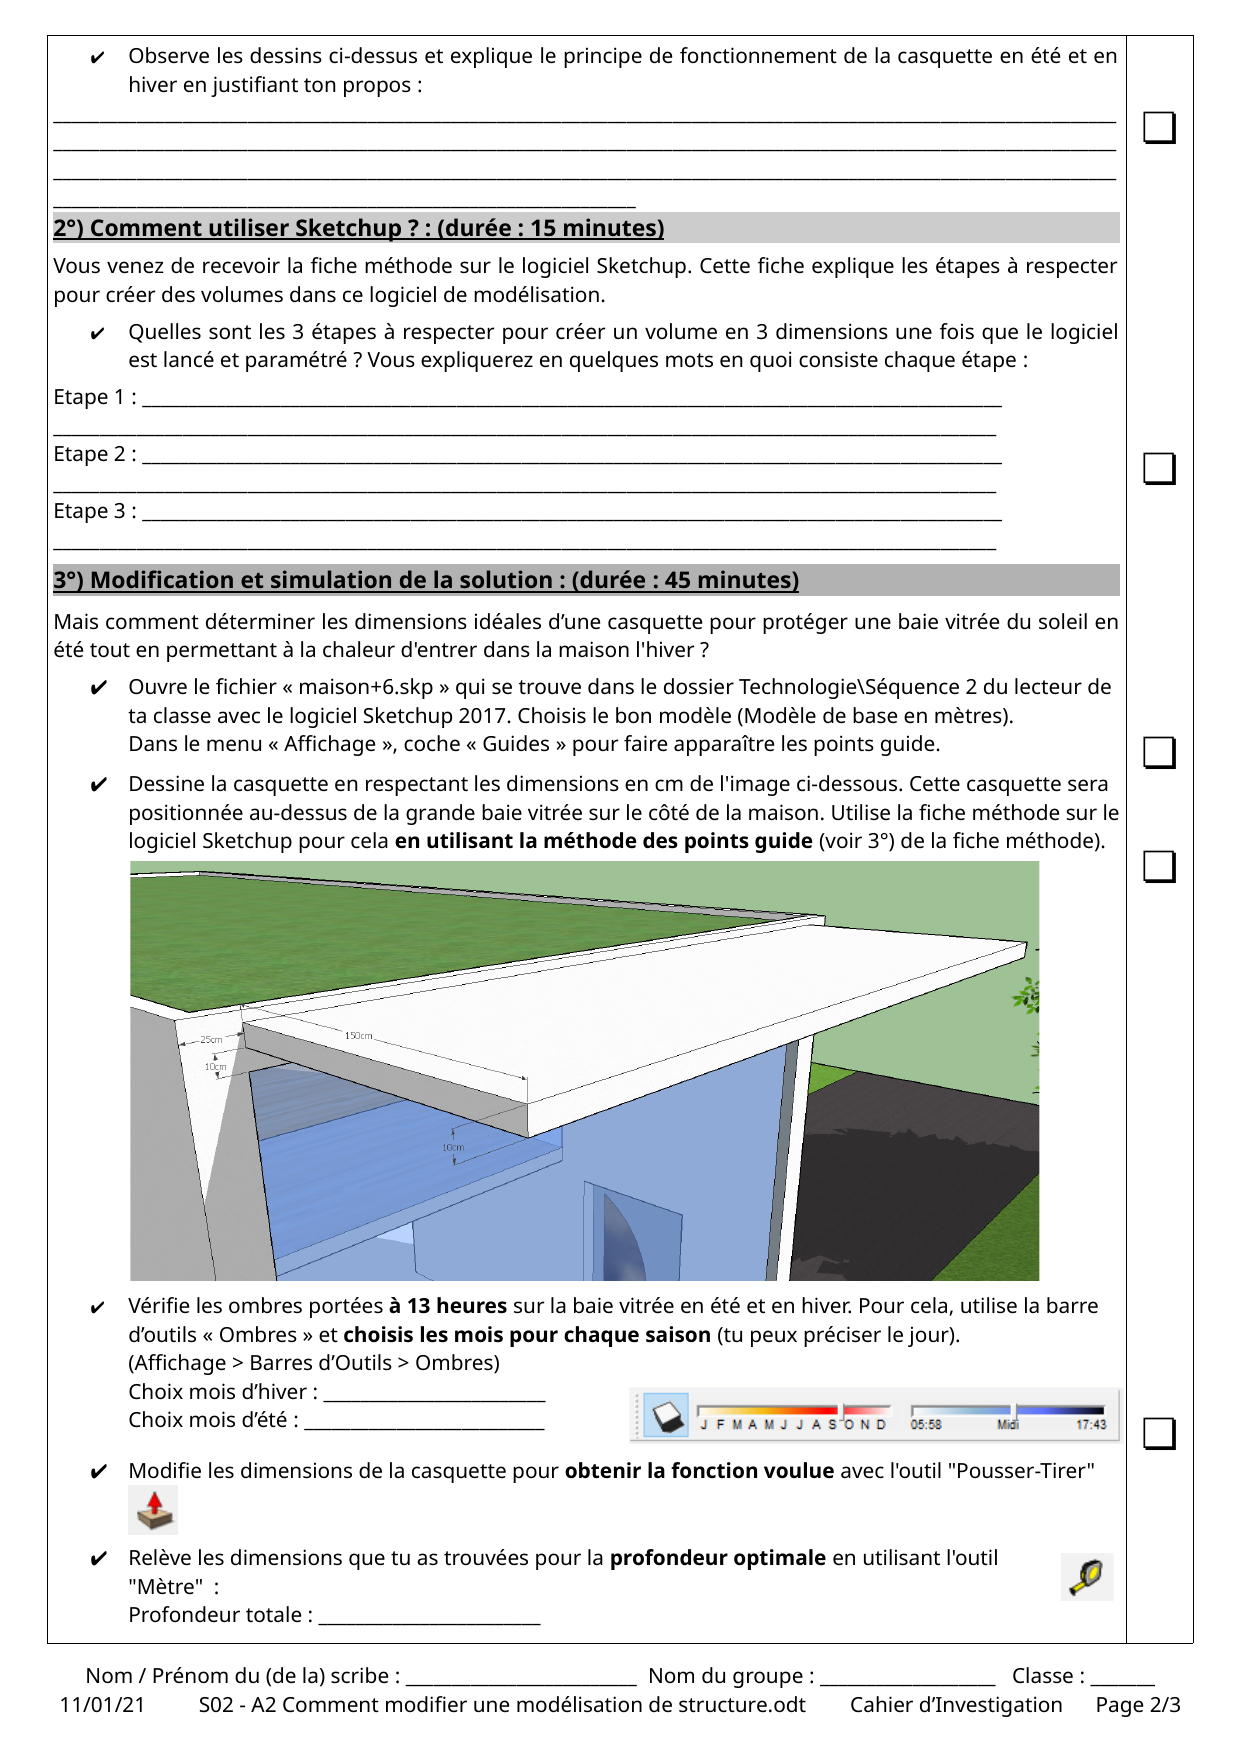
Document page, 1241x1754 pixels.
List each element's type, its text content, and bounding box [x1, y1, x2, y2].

picture [1060, 1553, 1114, 1601]
table_cell 1°) Mise en situation : (durée : 20 minutes) Dans la construction d’habitations individuelles, un problème récurrent est l’économie d’énergie pour le chauffage. De nombreux systèmes existent. Cite au moins 5 systèmes, moyens, inventions ou pratiques qui permettent d’économiser l’énergie de chauffage dans une maison : ______________________________________________________________________________________________________________________________________________________________________________________________________________________________________________________________________________________________________________________________________________________________________________________________________________________________________________________________________________________________________________________________ Un moyen peu onéreux est d’utiliser le plus possible la chaleur naturelle du soleil. L’objectif est de faire rentrer au maximum les rayons du soleil dans la maison en hiver. Les baies vitrées offrant la plus grande surface sont un bon moyen. Le problème est qu’en été cela a un impact non négligeable sur la température dans la maison aussi et on se retrouve ainsi avec des températures caniculaires dans l’habitation en été. Comment empêcher cela ? Une solution simple est le principe de la casquette. C’est une avancée, un élément qui vient coiffer la baie vitrée et dont la surface permet de protéger la baie vitrée des rayons du soleil en été tout en permettant à la chaleur d’entrer dans la maison en hiver. Cela fonctionne tout simplement grâce à la course du soleil qui est différente entre l’été et l’hiver. Observe les dessins ci-dessus et explique le principe de fonctionnement de la casquette en été et en hiver en justifiant ton propos : ________________________________________________________________________________________________________________________________________________________________________________________________________________________________________________________________________________________________________________________________________________________________________________________________________________________ 2°) Comment utiliser Sketchup ? : (durée : 15 minutes) Vous venez de recevoir la fiche méthode sur le logiciel Sketchup. Cette fiche explique les étapes à respecter pour créer des volumes dans ce logiciel de modélisation. Quelles sont les 3 étapes à respecter pour créer un volume en 3 dimensions une fois que le logiciel est lancé et paramétré ? Vous expliquerez en quelques mots en quoi consiste chaque étape : Etape 1 : _____________________________________________________________________________________________ ______________________________________________________________________________________________________ Etape 2 : _____________________________________________________________________________________________ ______________________________________________________________________________________________________ Etape 3 : _____________________________________________________________________________________________ ______________________________________________________________________________________________________ 3°) Modification et simulation de la solution : (durée : 45 minutes) Mais comment déterminer les dimensions idéales d’une casquette pour protéger une baie vitrée du soleil en été tout en permettant à la chaleur d'entrer dans la maison l'hiver ? Ouvre le fichier « maison+6.skp » qui se trouve dans le dossier Technologie\Séquence 2 du lecteur de ta classe avec le logiciel Sketchup 2017. Choisis le bon modèle (Modèle de base en mètres). Dans le menu « Affichage », coche « Guides » pour faire apparaître les points guide. Dessine la casquette en respectant les dimensions en cm de l'image ci-dessous. Cette casquette sera positionnée au-dessus de la grande baie vitrée sur le côté de la maison. Utilise la fiche méthode sur le logiciel Sketchup pour cela en utilisant la méthode des points guide (voir 3°) de la fiche méthode). Vérifie les ombres portées à 13 heures sur la baie vitrée en été et en hiver. Pour cela, utilise la barre d’outils « Ombres » et choisis les mois pour chaque saison (tu peux préciser le jour). (Affichage > Barres d’Outils > Ombres) Choix mois d’hiver : ________________________ Choix mois d’été : __________________________ Modifie les dimensions de la casquette pour obtenir la fonction voulue avec l'outil "Pousser-Tirer" Relève les dimensions que tu as trouvées pour la profondeur optimale en utilisant l'outil "Mètre" : Profondeur totale : ________________________ Exporte les images de ta modélisation "Fichier > Exporter > Graphique 2D > Type .JPG" ( en Anglais : « File > Export > 2D Graphics ») et enregistre-les dans le lecteur Commun_Elèves. Activité largement inspirée par le travail de Nicolas Tourreau (http://leclerc.ecollege.haute-garonne.fr/espaces-pedagogiques/technologie) [48, 36, 1126, 1643]
table_cell ❏ ❏ ❏ ❏ ❏ [1127, 36, 1193, 1643]
picture [629, 1381, 1124, 1444]
picture [130, 861, 1040, 1281]
picture [128, 1485, 178, 1535]
